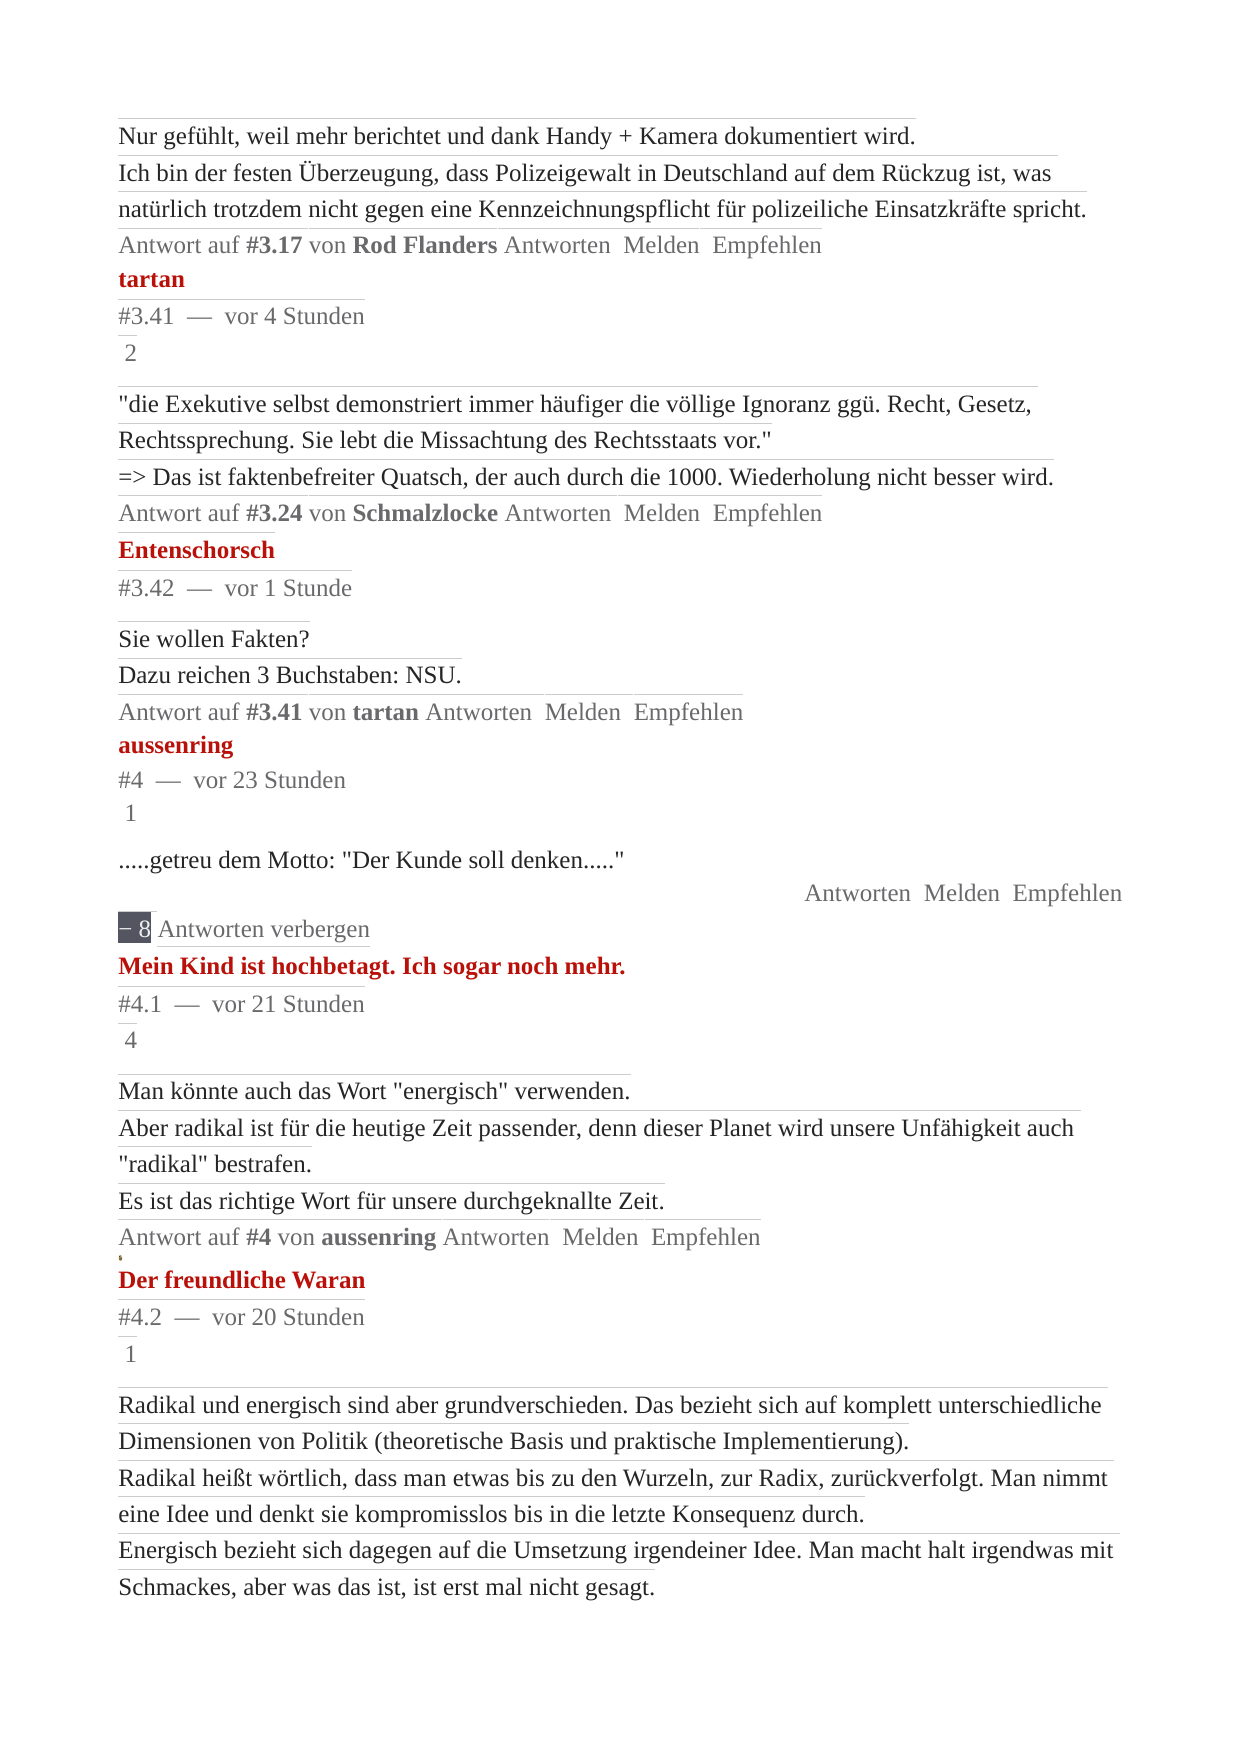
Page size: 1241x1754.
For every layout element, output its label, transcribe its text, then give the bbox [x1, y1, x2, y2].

text Antwort auf #3.24 von Schmalzlocke Antworten Melden Empfehlen [118, 495, 1122, 527]
text 1 [118, 1336, 1122, 1367]
text aussenring [118, 730, 1122, 759]
text Radikal und energisch sind aber grundverschieden. Das bezieht sich auf komplett unterschiedliche Dimensionen von Politik (theoretische Basis und praktische Implementierung). [118, 1387, 1122, 1455]
text #4.1 — vor 21 Stunden [118, 986, 1122, 1018]
text tartan [118, 264, 1122, 293]
text Energisch bezieht sich dagegen auf die Umsetzung irgendeiner Idee. Man macht halt irgendwas mit Schmackes, aber was das ist, ist erst mal nicht gesagt. [118, 1532, 1122, 1601]
text Ich bin der festen Überzeugung, dass Polizeigewalt in Deutschland auf dem Rückzug ist, was natürlich trotzdem nicht gegen eine Kennzeichnungspflicht für polizeiliche Einsatzkräfte spricht. [118, 154, 1122, 223]
text Antwort auf #4 von aussenring Antworten Melden Empfehlen [118, 1219, 1122, 1251]
text 2 [118, 335, 1122, 367]
text Antwort auf #3.17 von Rod Flanders Antworten Melden Empfehlen [118, 227, 1122, 259]
text Antwort auf #3.41 von tartan Antworten Melden Empfehlen [118, 694, 1122, 726]
text 4 [118, 1022, 1122, 1054]
text #4 — vor 23 Stunden [118, 765, 1122, 793]
text #3.41 — vor 4 Stunden [118, 298, 1122, 330]
text "die Exekutive selbst demonstriert immer häufiger die völlige Ignoranz ggü. Recht, Gesetz, Rechtssprechung. Sie lebt die Missachtung des Rechtsstaats vor." => Das ist faktenbefreiter Quatsch, der auch durch die 1000. Wiederholung nicht besser wird. [118, 386, 1122, 491]
text #3.42 — vor 1 Stunde [118, 570, 1122, 602]
text .....getreu dem Motto: "Der Kunde soll denken....." [118, 845, 1122, 874]
text − 8 Antworten verbergen [118, 911, 1122, 946]
text Mein Kind ist hochbetagt. Ich sogar noch mehr. [118, 951, 1122, 980]
text Sie wollen Fakten? Dazu reichen 3 Buchstaben: NSU. [118, 621, 1122, 689]
text Antworten Melden Empfehlen [118, 878, 1122, 907]
text Radikal heißt wörtlich, dass man etwas bis zu den Wurzeln, zur Radix, zurückverfolgt. Man nimmt eine Idee und denkt sie kompromisslos bis in die letzte Konsequenz durch. [118, 1459, 1122, 1528]
text 1 [118, 798, 1122, 827]
text Der freundliche Waran [118, 1265, 1122, 1293]
text #4.2 — vor 20 Stunden [118, 1299, 1122, 1331]
text Man könnte auch das Wort "energisch" verwenden. Aber radikal ist für die heutige Zeit passender, denn dieser Planet wird unsere Unfähigkeit auch "radikal" bestrafen. Es ist das richtige Wort für unsere durchgeknallte Zeit. [118, 1073, 1122, 1214]
text Nur gefühlt, weil mehr berichtet und dank Handy + Kamera dokumentiert wird. [118, 118, 1122, 150]
text Entenschorsch [118, 532, 1122, 563]
